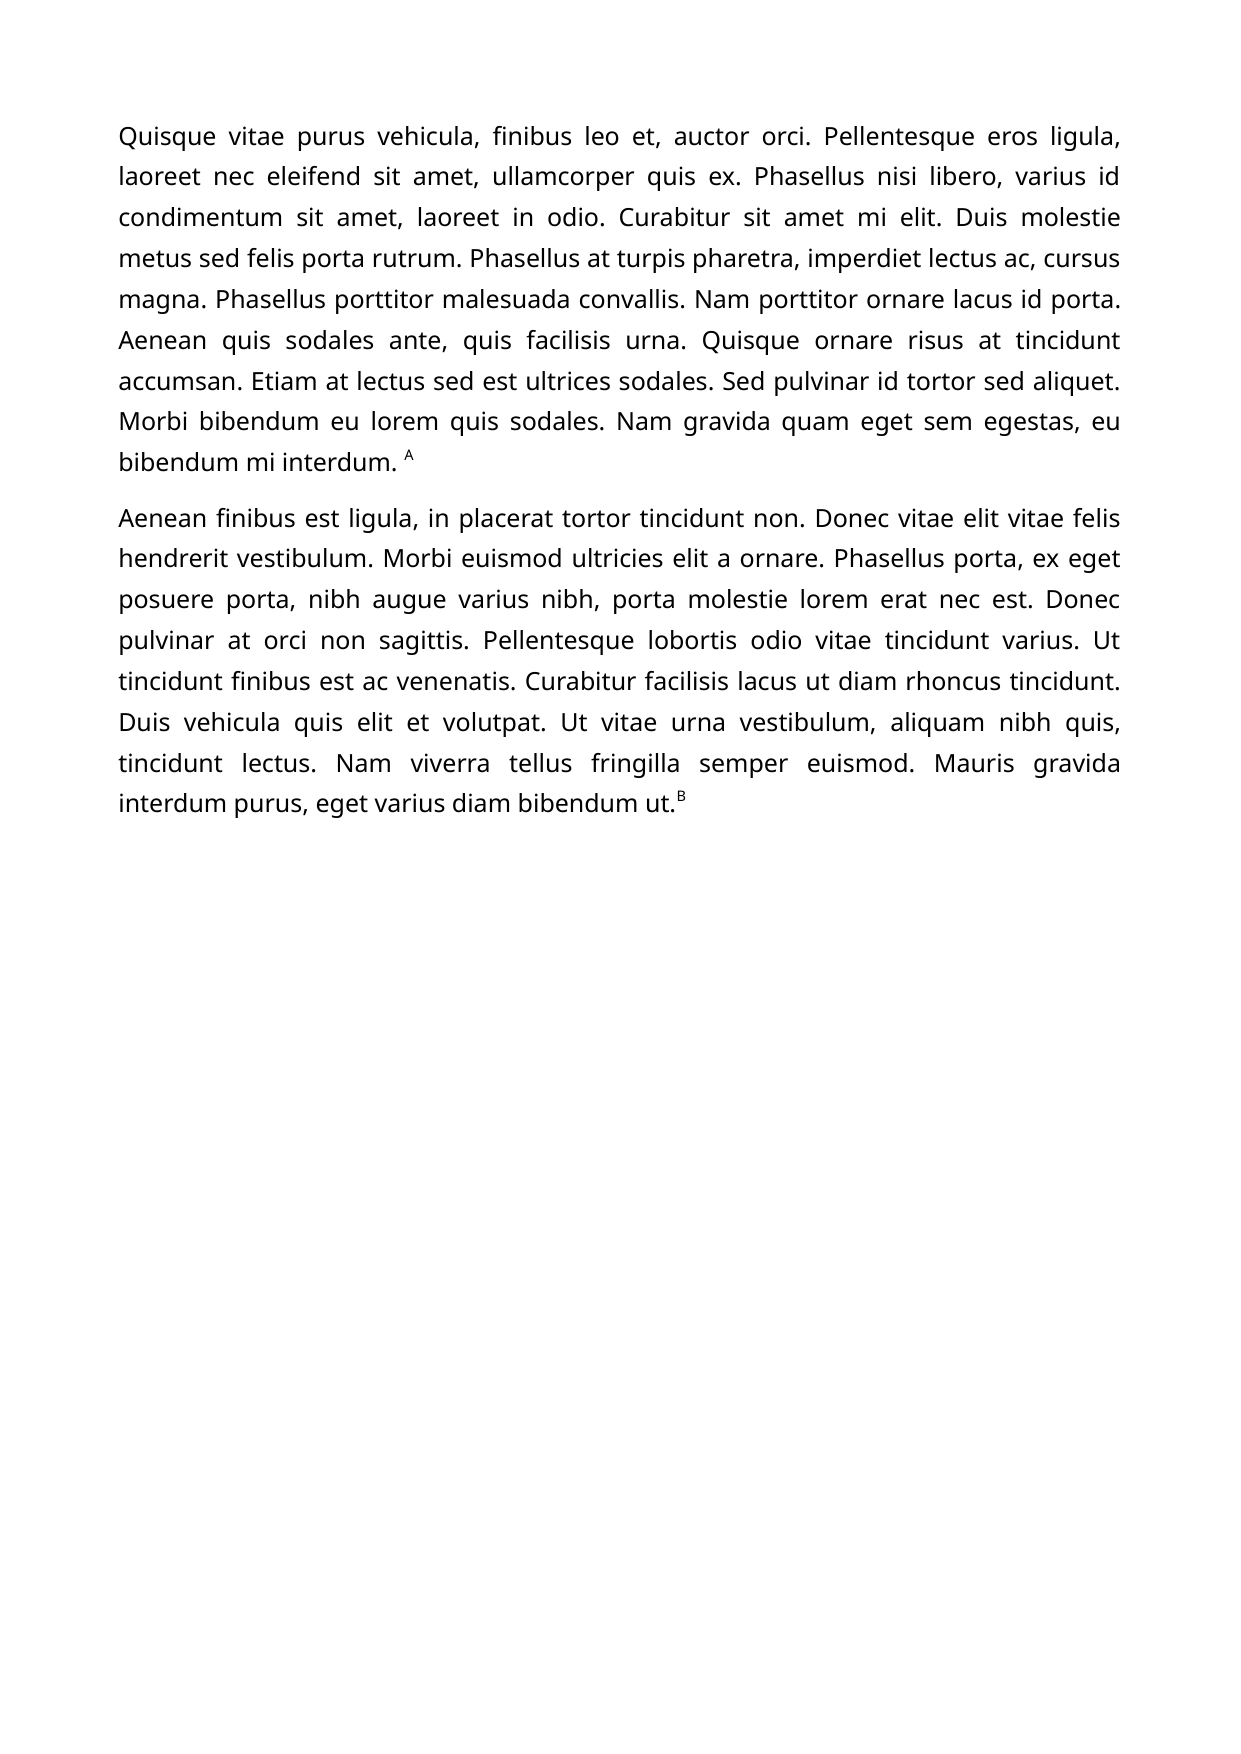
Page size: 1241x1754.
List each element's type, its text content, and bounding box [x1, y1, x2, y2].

text Aenean finibus est ligula, in placerat tortor tincidunt non. Donec vitae elit vitae felis hendrerit vestibulum. Morbi euismod ultricies elit a ornare. Phasellus porta, ex eget posuere porta, nibh augue varius nibh, porta molestie lorem erat nec est. Donec pulvinar at orci non sagittis. Pellentesque lobortis odio vitae tincidunt varius. Ut tincidunt finibus est ac venenatis. Curabitur facilisis lacus ut diam rhoncus tincidunt. Duis vehicula quis elit et volutpat. Ut vitae urna vestibulum, aliquam nibh quis, tincidunt lectus. Nam viverra tellus fringilla semper euismod. Mauris gravida interdum purus, eget varius diam bibendum ut. [118, 500, 1122, 820]
text Quisque vitae purus vehicula, finibus leo et, auctor orci. Pellentesque eros ligula, laoreet nec eleifend sit amet, ullamcorper quis ex. Phasellus nisi libero, varius id condimentum sit amet, laoreet in odio. Curabitur sit amet mi elit. Duis molestie metus sed felis porta rutrum. Phasellus at turpis pharetra, imperdiet lectus ac, cursus magna. Phasellus porttitor malesuada convallis. Nam porttitor ornare lacus id porta. Aenean quis sodales ante, quis facilisis urna. Quisque ornare risus at tincidunt accumsan. Etiam at lectus sed est ultrices sodales. Sed pulvinar id tortor sed aliquet. Morbi bibendum eu lorem quis sodales. Nam gravida quam eget sem egestas, eu bibendum mi interdum. [118, 118, 1122, 479]
